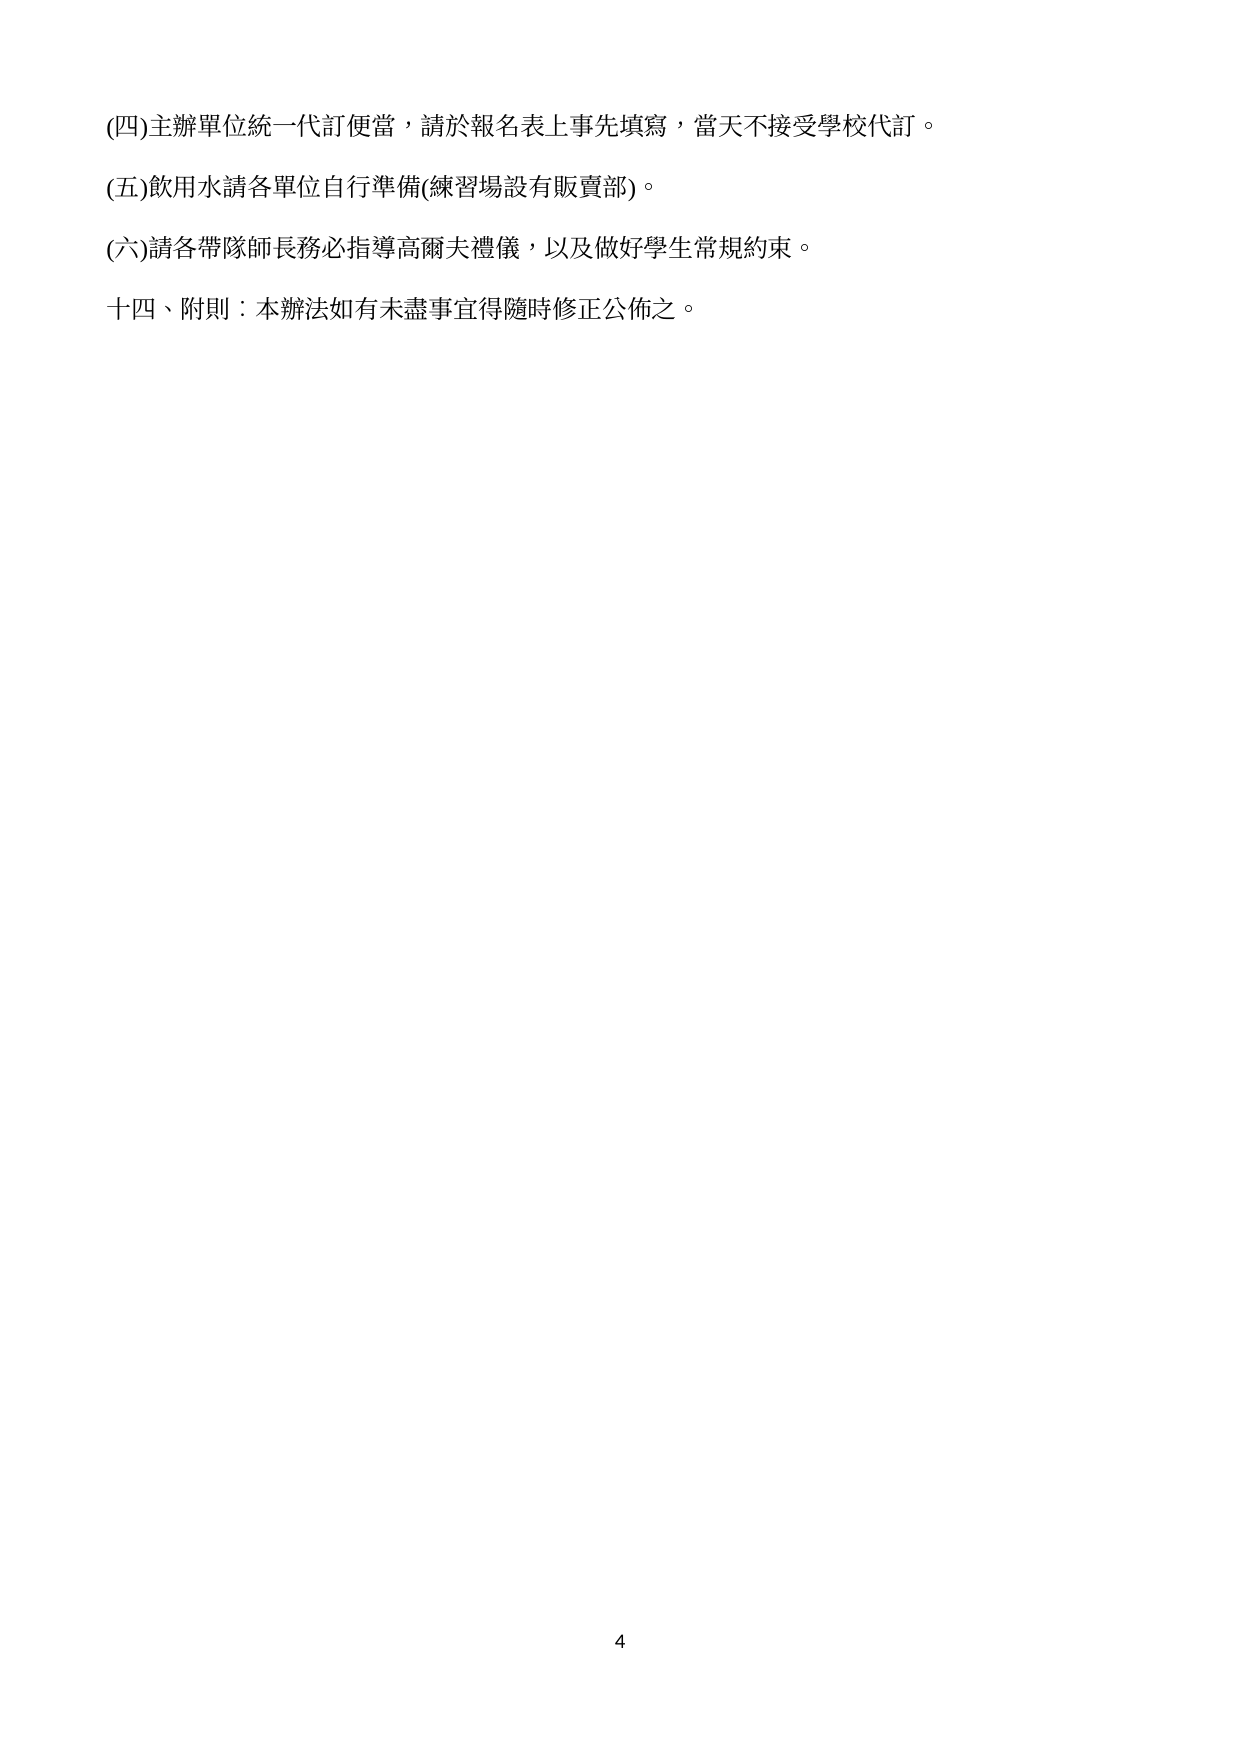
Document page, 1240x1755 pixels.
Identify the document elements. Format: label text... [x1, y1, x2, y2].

text (六)請各帶隊師長務必指導高爾夫禮儀，以及做好學生常規約束。十四、附則︰本辦法如有未盡事宜得隨時修正公佈之。 [106, 229, 835, 325]
text (四)主辦單位統一代訂便當，請於報名表上事先填寫，當天不接受學校代訂。 (五)飲用水請各單位自行準備(練習場設有販賣部)。 [106, 107, 960, 204]
